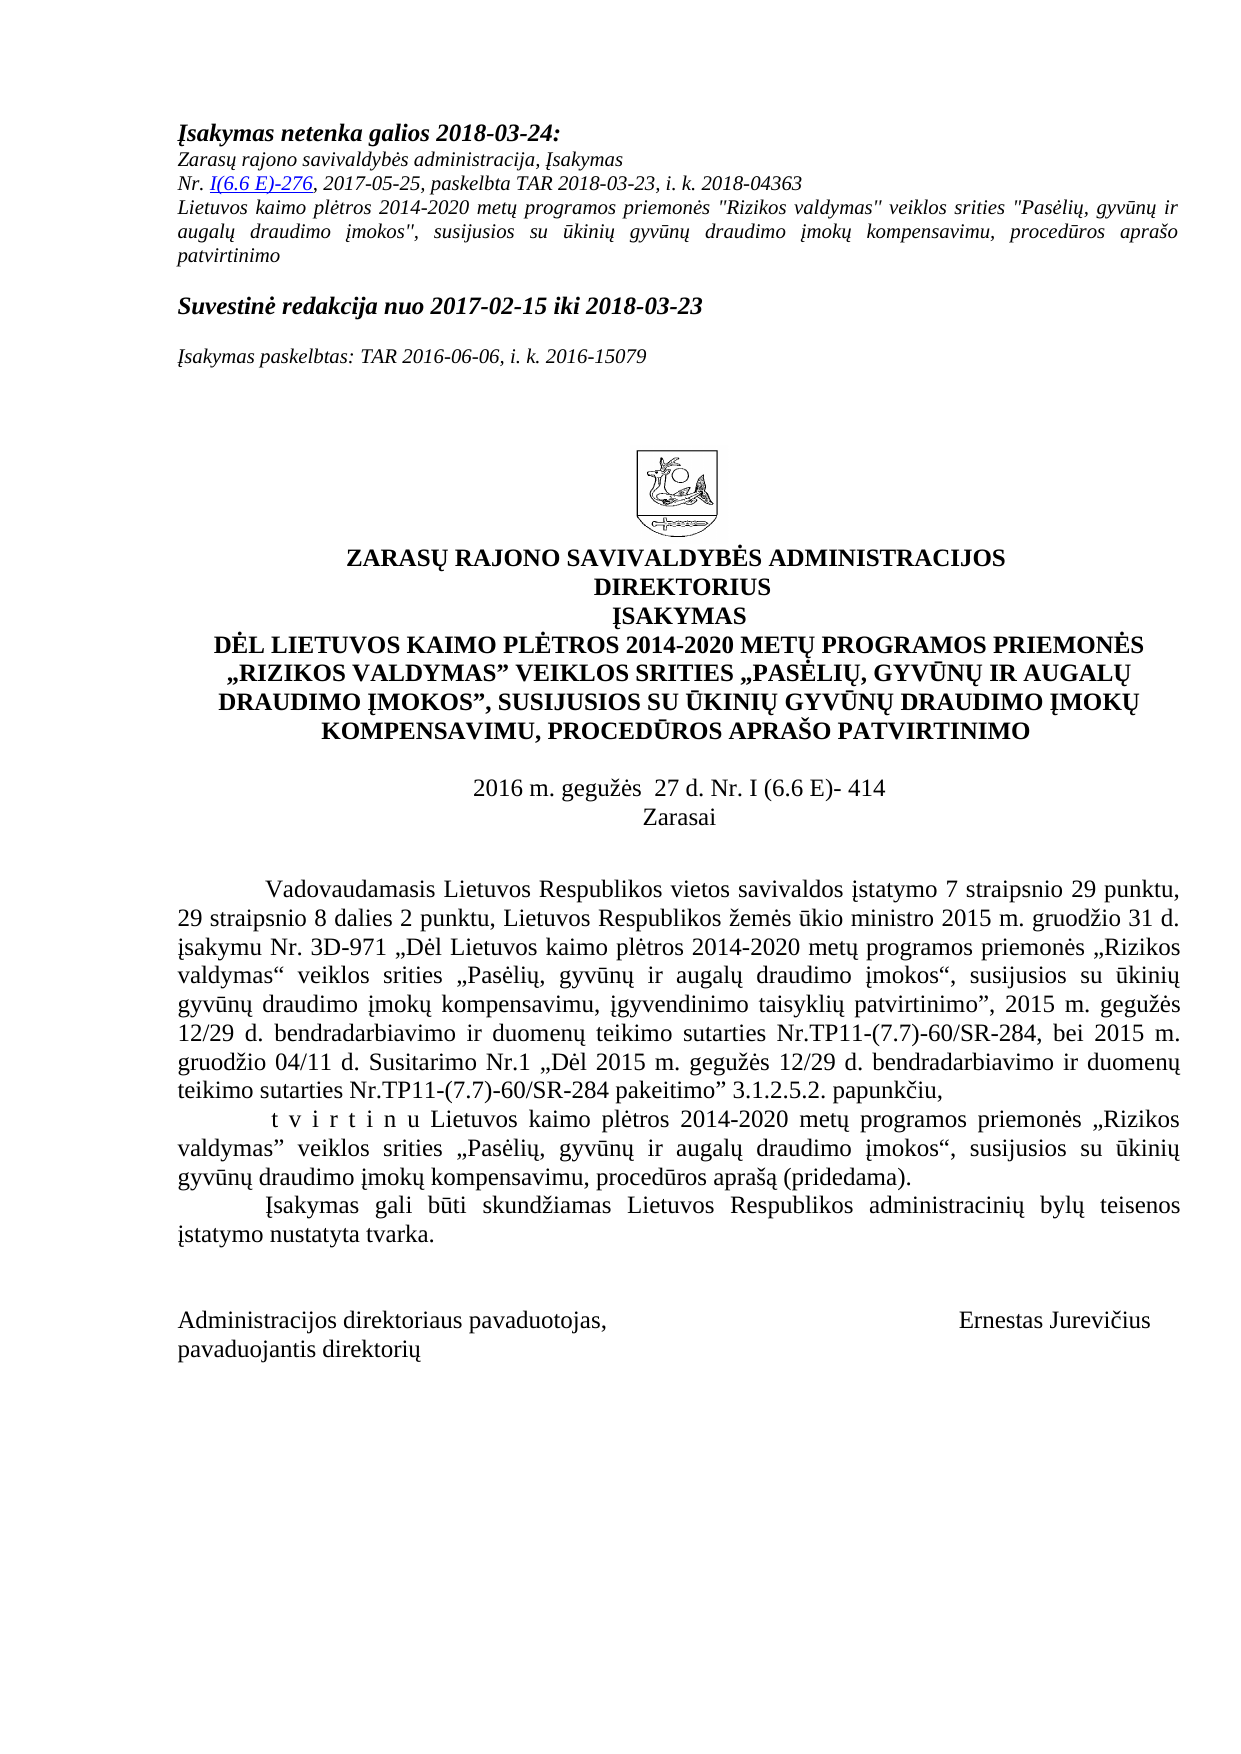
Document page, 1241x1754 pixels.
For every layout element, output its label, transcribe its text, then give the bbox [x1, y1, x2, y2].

text Įsakymas netenka galios 2018-03-24: [177, 118, 1181, 147]
text ĮSAKYMAS [177, 601, 1181, 630]
text Nr. I(6.6 E)-276, 2017-05-25, paskelbta TAR 2018-03-23, i. k. 2018-04363 [177, 171, 1181, 195]
text Lietuvos kaimo plėtros 2014-2020 metų programos priemonės "Rizikos valdymas'' veiklos srities "Pasėlių, gyvūnų ir augalų draudimo įmokos'', susijusios su ūkinių gyvūnų draudimo įmokų kompensavimu, procedūros aprašo patvirtinimo [177, 195, 1181, 267]
text t v i r t i n u Lietuvos kaimo plėtros 2014-2020 metų programos priemonės „Rizikos valdymas” veiklos srities „Pasėlių, gyvūnų ir augalų draudimo įmokos“, susijusios su ūkinių gyvūnų draudimo įmokų kompensavimu, procedūros aprašą (pridedama). [177, 1104, 1181, 1190]
text Įsakymas paskelbtas: TAR 2016-06-06, i. k. 2016-15079 [177, 344, 1181, 368]
text DIREKTORIUS [177, 572, 1181, 601]
text Suvestinė redakcija nuo 2017-02-15 iki 2018-03-23 [177, 291, 1181, 320]
text DĖL LIETUVOS KAIMO PLĖTROS 2014-2020 METŲ PROGRAMOS PRIEMONĖS „RIZIKOS VALDYMAS” VEIKLOS SRITIES „PASĖLIŲ, GYVŪNŲ IR AUGALŲ DRAUDIMO ĮMOKOS”, SUSIJUSIOS SU ŪKINIŲ GYVŪNŲ DRAUDIMO ĮMOKŲ KOMPENSAVIMU, PROCEDŪROS APRAŠO PATVIRTINIMO [177, 630, 1181, 745]
text Zarasų rajono savivaldybės administracija, Įsakymas [177, 147, 1181, 171]
text Įsakymas gali būti skundžiamas Lietuvos Respublikos administracinių bylų teisenos įstatymo nustatyta tvarka. [177, 1190, 1181, 1248]
text ZARASŲ RAJONO SAVIVALDYBĖs ADMINISTRACIJOS [177, 543, 1181, 572]
text 2016 m. gegužės 27 d. Nr. I (6.6 E)- 414 [177, 773, 1181, 802]
text Administracijos direktoriaus pavaduotojas, Ernestas Jurevičius [177, 1305, 1174, 1334]
text Zarasai [177, 802, 1181, 831]
text Vadovaudamasis Lietuvos Respublikos vietos savivaldos įstatymo 7 straipsnio 29 punktu, 29 straipsnio 8 dalies 2 punktu, Lietuvos Respublikos žemės ūkio ministro 2015 m. gruodžio 31 d. įsakymu Nr. 3D-971 „Dėl Lietuvos kaimo plėtros 2014-2020 metų programos priemonės „Rizikos valdymas“ veiklos srities „Pasėlių, gyvūnų ir augalų draudimo įmokos“, susijusios su ūkinių gyvūnų draudimo įmokų kompensavimu, įgyvendinimo taisyklių patvirtinimo”, 2015 m. gegužės 12/29 d. bendradarbiavimo ir duomenų teikimo sutarties Nr.TP11-(7.7)-60/SR-284, bei 2015 m. gruodžio 04/11 d. Susitarimo Nr.1 „Dėl 2015 m. gegužės 12/29 d. bendradarbiavimo ir duomenų teikimo sutarties Nr.TP11-(7.7)-60/SR-284 pakeitimo” 3.1.2.5.2. papunkčiu, [177, 874, 1181, 1104]
text pavaduojantis direktorių [177, 1334, 1174, 1363]
